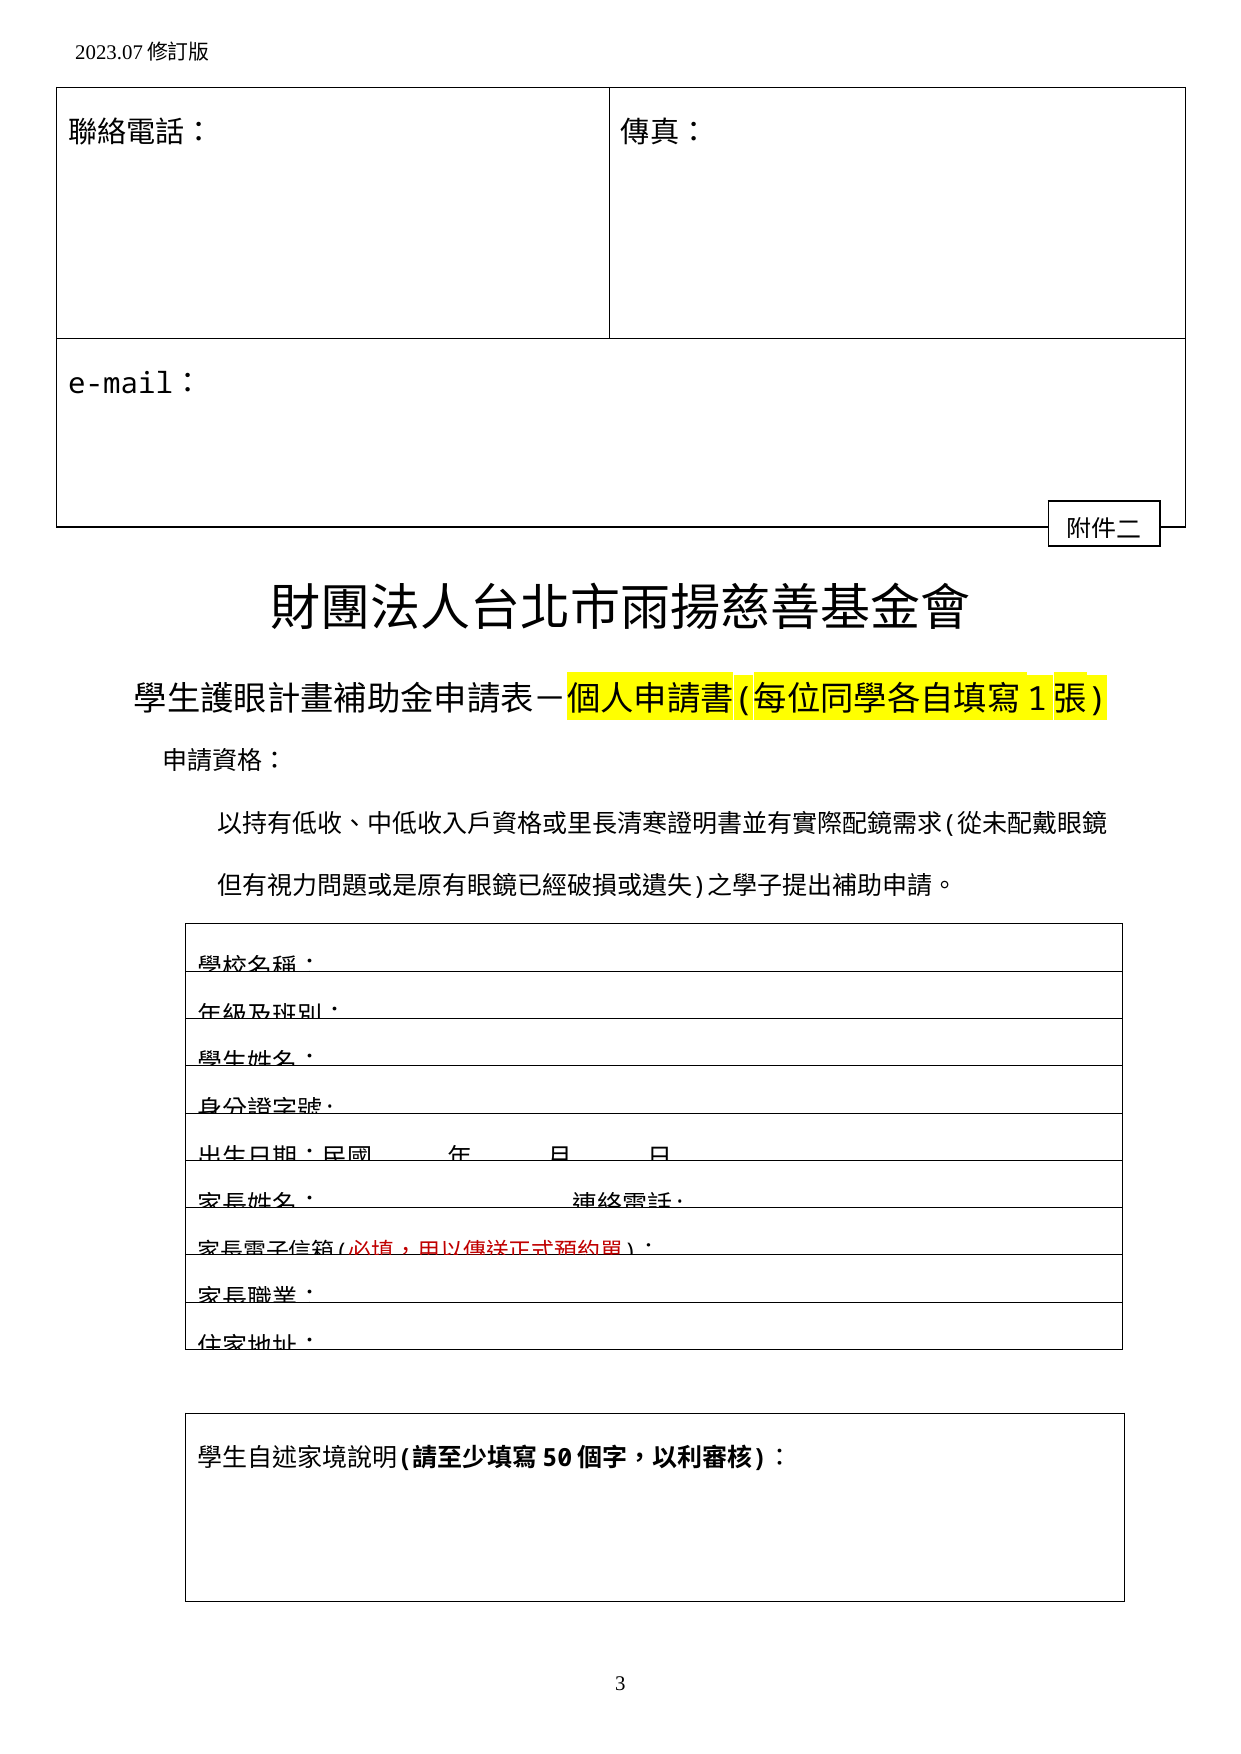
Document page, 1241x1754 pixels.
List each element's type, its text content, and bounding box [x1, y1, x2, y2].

text 申請資格： [75, 717, 1165, 779]
table_cell e-mail： [57, 339, 1185, 526]
table_cell 身分證字號: [186, 1066, 1122, 1112]
text 學生護眼計畫補助金申請表－個人申請書(每位同學各自填寫1張) [75, 654, 1165, 717]
table_header 學校名稱： [186, 924, 1122, 971]
text 但有視力問題或是原有眼鏡已經破損或遺失)之學子提出補助申請。 [217, 842, 1165, 904]
table_header 學生自述家境說明(請至少填寫50個字，以利審核)： [186, 1414, 1124, 1601]
table_cell 出生日期：民國 年 月 日 [186, 1114, 1122, 1160]
table_cell 家長電子信箱(必填，用以傳送正式預約單)： [186, 1208, 1122, 1254]
text 附件二 [1064, 509, 1144, 538]
table_cell 家長姓名： 連絡電話: [186, 1161, 1122, 1207]
table_cell 年級及班別： [186, 972, 1122, 1018]
text 財團法人台北市雨揚慈善基金會 [75, 584, 1165, 636]
text [1049, 502, 1159, 545]
table_cell 傳真： [610, 88, 1185, 338]
text 以持有低收、中低收入戶資格或里長清寒證明書並有實際配鏡需求(從未配戴眼鏡 [217, 779, 1165, 842]
table_cell 學生姓名： [186, 1019, 1122, 1065]
table_cell 住家地址： [186, 1303, 1122, 1349]
table_cell 聯絡電話： [57, 88, 609, 338]
table_cell 家長職業： [186, 1255, 1122, 1302]
